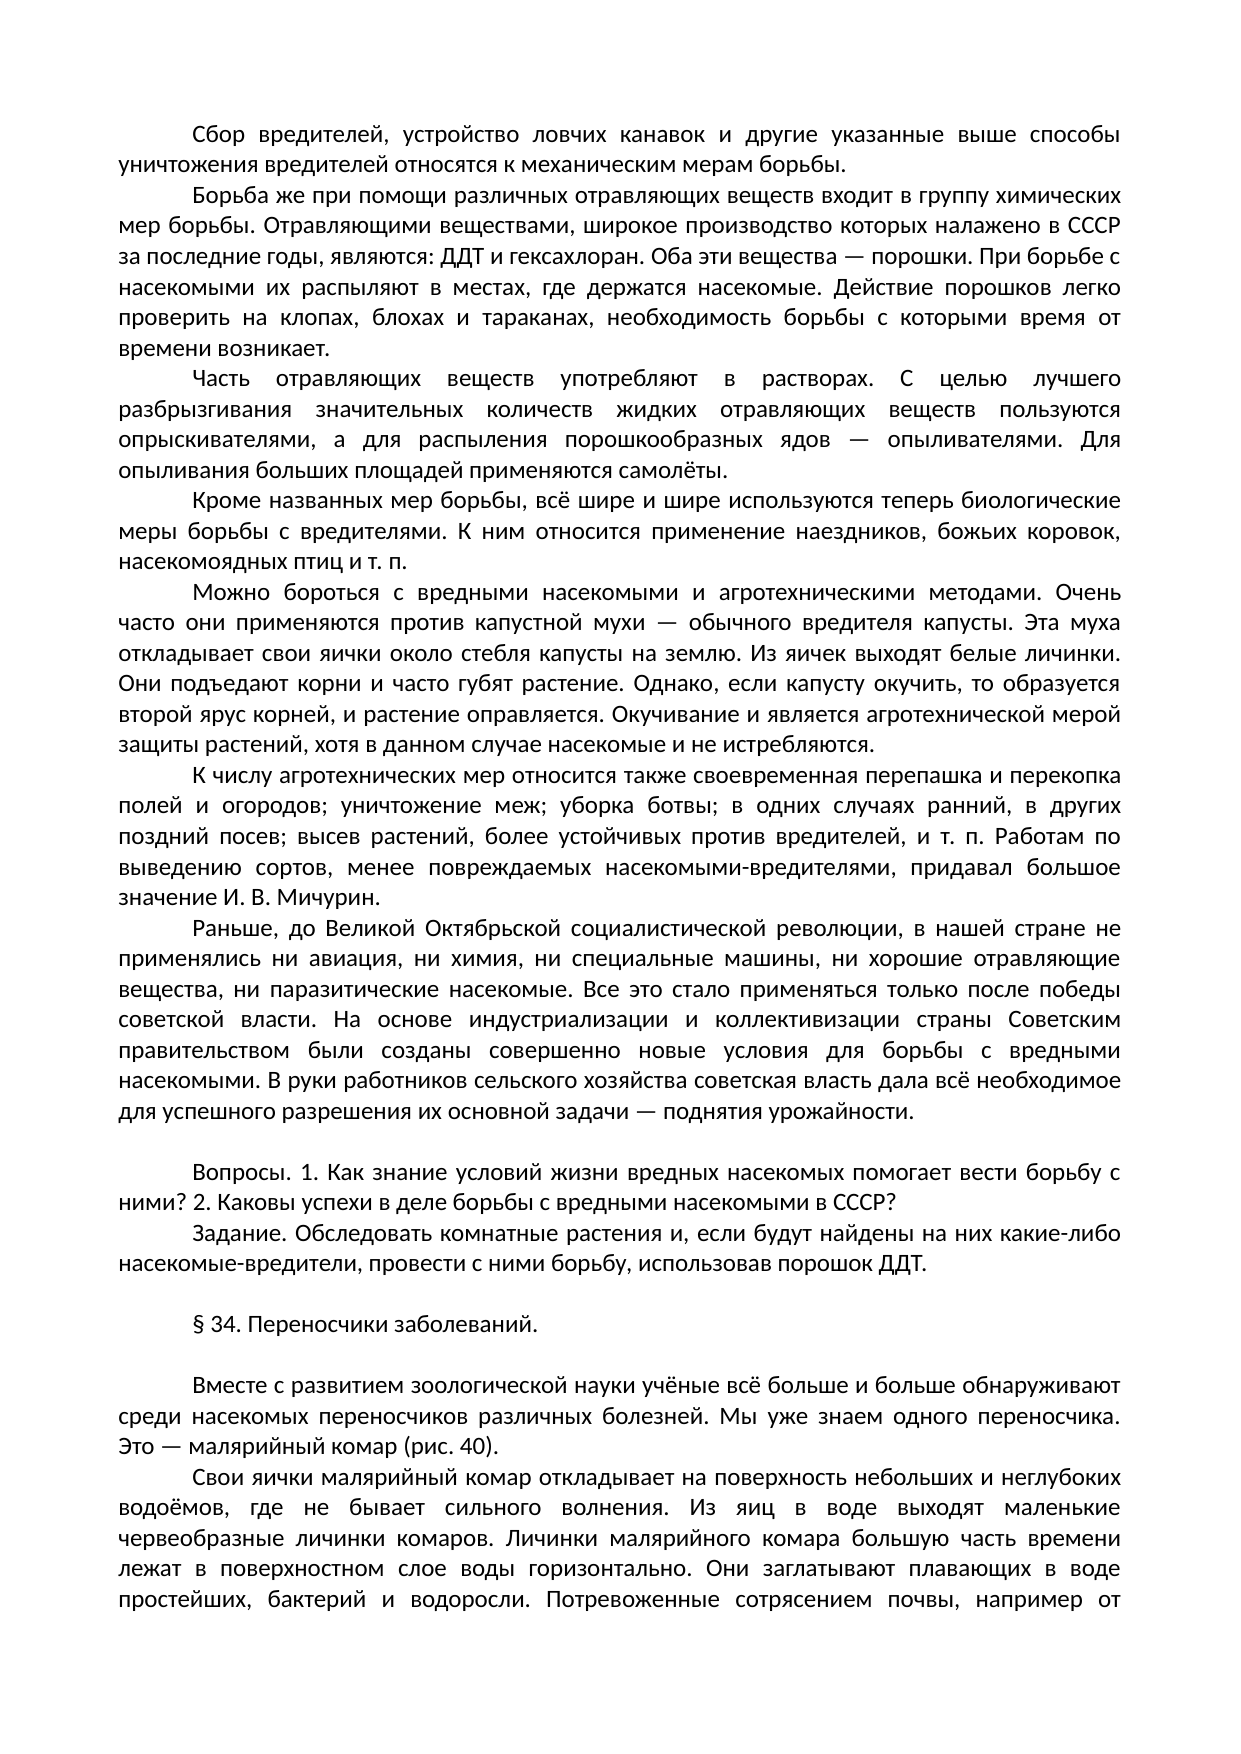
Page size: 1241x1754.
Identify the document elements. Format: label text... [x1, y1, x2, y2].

text Кроме названных мер борьбы, всё шире и шире используются теперь биологические меры борьбы с вредителями. К ним относится применение наездников, божьих коровок, насекомоядных птиц и т. п. [118, 484, 1122, 576]
text § 34. Переносчики заболеваний. [118, 1308, 1122, 1339]
text Свои яички малярийный комар откладывает на поверхность небольших и неглубоких водоёмов, где не бывает сильного волнения. Из яиц в воде выходят маленькие червеобразные личинки комаров. Личинки малярийного комара большую часть времени лежат в поверхностном слое воды горизонтально. Они заглатывают плавающих в воде простейших, бактерий и водоросли. Потревоженные сотрясением почвы, например от [118, 1461, 1122, 1614]
text Можно бороться с вредными насекомыми и агротехническими методами. Очень часто они применяются против капустной мухи — обычного вредителя капусты. Эта муха откладывает свои яички около стебля капусты на землю. Из яичек выходят белые личинки. Они подъедают корни и часто губят растение. Однако, если капусту окучить, то образуется второй ярус корней, и растение оправляется. Окучивание и является агротехнической мерой защиты растений, хотя в данном случае насекомые и не истребляются. [118, 576, 1122, 759]
text К числу агротехнических мер относится также своевременная перепашка и перекопка полей и огородов; уничтожение меж; уборка ботвы; в одних случаях ранний, в других поздний посев; высев растений, более устойчивых против вредителей, и т. п. Работам по выведению сортов, менее повреждаемых насекомыми-вредителями, придавал большое значение И. В. Мичурин. [118, 759, 1122, 912]
text Задание. Обследовать комнатные растения и, если будут найдены на них какие-либо насекомые-вредители, провести с ними борьбу, использовав порошок ДДТ. [118, 1217, 1122, 1278]
text Раньше, до Великой Октябрьской социалистической революции, в нашей стране не применялись ни авиация, ни химия, ни специальные машины, ни хорошие отравляющие вещества, ни паразитические насекомые. Все это стало применяться только после победы советской власти. На основе индустриализации и коллективизации страны Советским правительством были созданы совершенно новые условия для борьбы с вредными насекомыми. В руки работников сельского хозяйства советская власть дала всё необходимое для успешного разрешения их основной задачи — поднятия урожайности. [118, 912, 1122, 1125]
text Часть отравляющих веществ употребляют в растворах. С целью лучшего разбрызгивания значительных количеств жидких отравляющих веществ пользуются опрыскивателями, а для распыления порошкообразных ядов — опыливателями. Для опыливания больших площадей применяются самолёты. [118, 362, 1122, 484]
text Вопросы. 1. Как знание условий жизни вредных насекомых помогает вести борьбу с ними? 2. Каковы успехи в деле борьбы с вредными насекомыми в СССР? [118, 1156, 1122, 1217]
text Борьба же при помощи различных отравляющих веществ входит в группу химических мер борьбы. Отравляющими веществами, широкое производство которых налажено в СССР за последние годы, являются: ДДТ и гексахлоран. Оба эти вещества — порошки. При борьбе с насекомыми их распыляют в местах, где держатся насекомые. Действие порошков легко проверить на клопах, блохах и тараканах, необходимость борьбы с которыми время от времени возникает. [118, 179, 1122, 362]
text Сбор вредителей, устройство ловчих канавок и другие указанные выше способы уничтожения вредителей относятся к механическим мерам борьбы. [118, 118, 1122, 179]
text Вместе с развитием зоологической науки учёные всё больше и больше обнаруживают среди насекомых переносчиков различных болезней. Мы уже знаем одного переносчика. Это — малярийный комар (рис. 40). [118, 1369, 1122, 1461]
